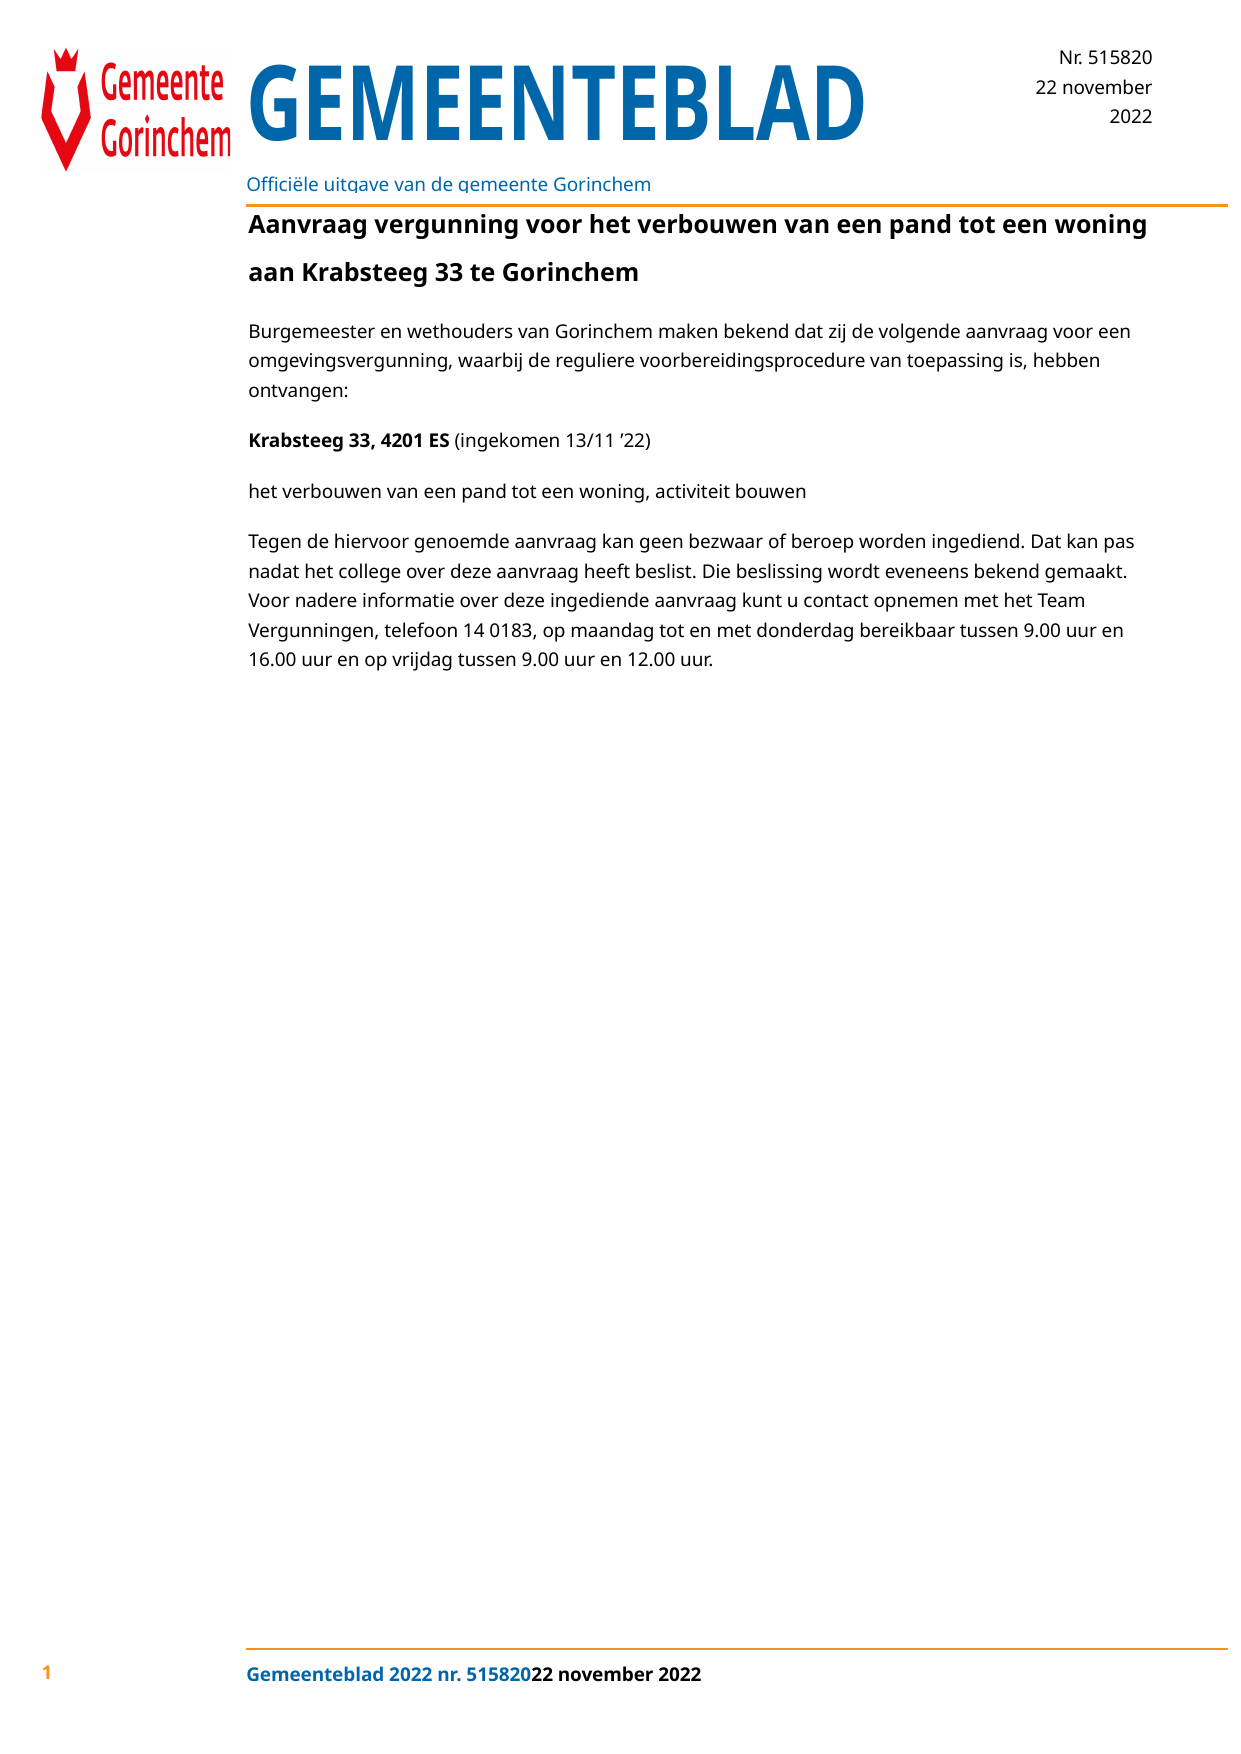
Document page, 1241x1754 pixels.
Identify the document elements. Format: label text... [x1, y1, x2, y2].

text Tegen de hiervoor genoemde aanvraag kan geen bezwaar of beroep worden ingediend. Dat kan pas nadat het college over deze aanvraag heeft beslist. Die beslissing wordt eveneens bekend gemaakt. Voor nadere informatie over deze ingediende aanvraag kunt u contact opnemen met het Team Vergunningen, telefoon 14 0183, op maandag tot en met donderdag bereikbaar tussen 9.00 uur en 16.00 uur en op vrijdag tussen 9.00 uur en 12.00 uur. [248, 528, 1152, 672]
text Aanvraag vergunning voor het verbouwen van een pand tot een woning aan Krabsteeg 33 te Gorinchem [248, 207, 1152, 288]
picture [41, 47, 231, 172]
text Burgemeester en wethouders van Gorinchem maken bekend dat zij de volgende aanvraag voor een omgevingsvergunning, waarbij de reguliere voorbereidingsprocedure van toepassing is, hebben ontvangen: [248, 318, 1152, 403]
text het verbouwen van een pand tot een woning, activiteit bouwen [248, 478, 1152, 504]
text Krabsteeg 33, 4201 ES (ingekomen 13/11 ’22) [248, 427, 1152, 453]
